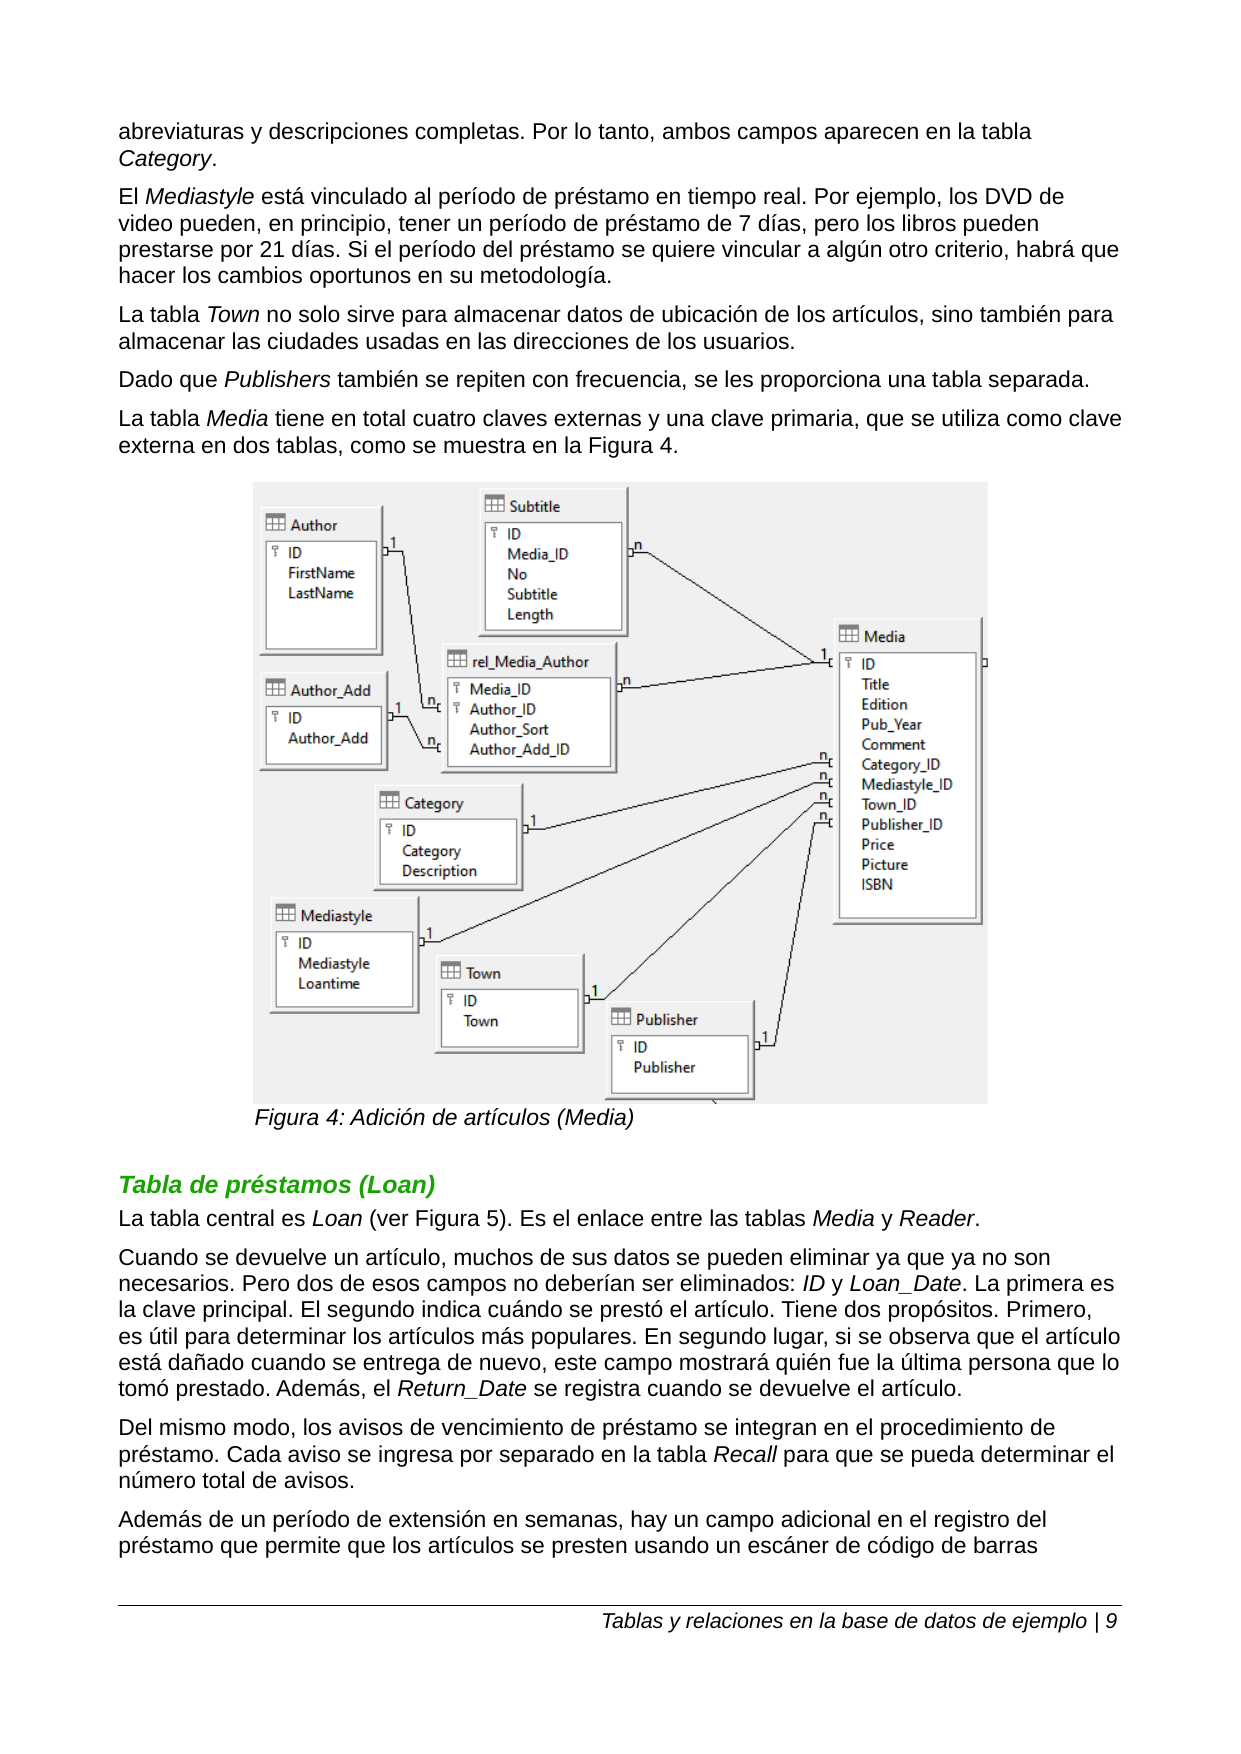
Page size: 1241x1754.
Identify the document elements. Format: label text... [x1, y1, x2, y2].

text La tabla central es Loan (ver Figura 5). Es el enlace entre las tablas Media y Reader. [118, 1205, 1122, 1231]
text El Mediastyle está vinculado al período de préstamo en tiempo real. Por ejemplo, los DVD de video pueden, en principio, tener un período de préstamo de 7 días, pero los libros pueden prestarse por 21 días. Si el período del préstamo se quiere vincular a algún otro criterio, habrá que hacer los cambios oportunos en su metodología. [118, 183, 1122, 289]
text abreviaturas y descripciones completas. Por lo tanto, ambos campos aparecen en la tabla Category. [118, 118, 1122, 171]
picture [252, 482, 988, 1104]
text Dado que Publishers también se repiten con frecuencia, se les proporciona una tabla separada. [118, 366, 1122, 393]
subtitle Tabla de préstamos (Loan) [118, 1170, 1122, 1199]
text La tabla Town no solo sirve para almacenar datos de ubicación de los artículos, sino también para almacenar las ciudades usadas en las direcciones de los usuarios. [118, 301, 1122, 354]
text La tabla Media tiene en total cuatro claves externas y una clave primaria, que se utiliza como clave externa en dos tablas, como se muestra en la Figura 4. [118, 405, 1122, 458]
text Figura 4: Adición de artículos (Media) [254, 1104, 986, 1130]
text Además de un período de extensión en semanas, hay un campo adicional en el registro del préstamo que permite que los artículos se presten usando un escáner de código de barras [118, 1506, 1122, 1558]
text Cuando se devuelve un artículo, muchos de sus datos se pueden eliminar ya que ya no son necesarios. Pero dos de esos campos no deberían ser eliminados: ID y Loan_Date. La primera es la clave principal. El segundo indica cuándo se prestó el artículo. Tiene dos propósitos. Primero, es útil para determinar los artículos más populares. En segundo lugar, si se observa que el artículo está dañado cuando se entrega de nuevo, este campo mostrará quién fue la última persona que lo tomó prestado. Además, el Return_Date se registra cuando se devuelve el artículo. [118, 1243, 1122, 1402]
text Del mismo modo, los avisos de vencimiento de préstamo se integran en el procedimiento de préstamo. Cada aviso se ingresa por separado en la tabla Recall para que se pueda determinar el número total de avisos. [118, 1414, 1122, 1493]
